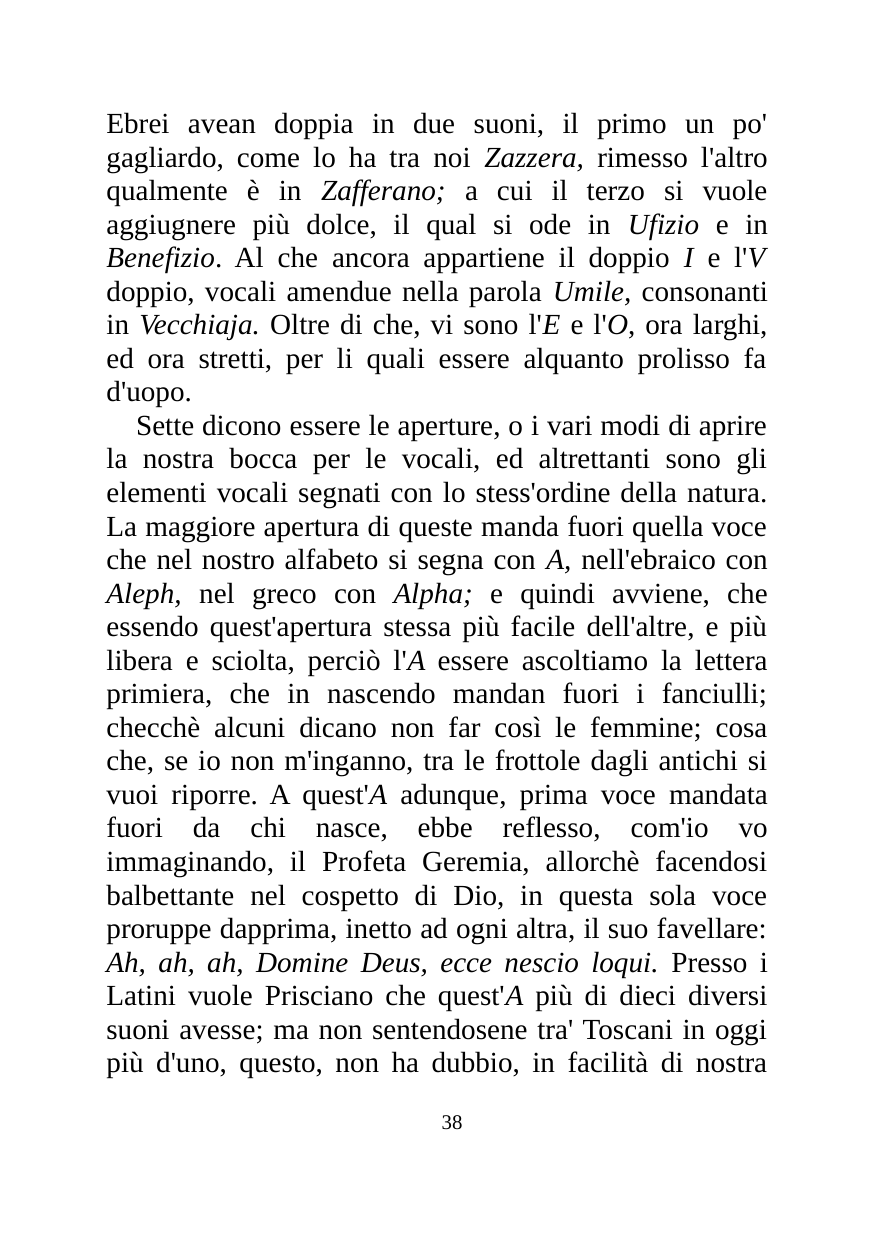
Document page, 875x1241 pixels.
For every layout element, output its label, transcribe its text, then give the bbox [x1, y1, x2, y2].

text Sette dicono essere le aperture, o i vari modi di aprire la nostra bocca per le vocali, ed altrettanti sono gli elementi vocali segnati con lo stess'ordine della natura. La maggiore apertura di queste manda fuori quella voce che nel nostro alfabeto si segna con A, nell'ebraico con Aleph, nel greco con Alpha; e quindi avviene, che essendo quest'apertura stessa più facile dell'altre, e più libera e sciolta, perciò l'A essere ascoltiamo la lettera primiera, che in nascendo mandan fuori i fanciulli; checchè alcuni dicano non far così le femmine; cosa che, se io non m'inganno, tra le frottole dagli antichi si vuoi riporre. A quest'A adunque, prima voce mandata fuori da chi nasce, ebbe reflesso, com'io vo immaginando, il Profeta Geremia, allorchè facendosi balbettante nel cospetto di Dio, in questa sola voce proruppe dapprima, inetto ad ogni altra, il suo favellare: Ah, ah, ah, Domine Deus, ecce nescio loqui. Presso i Latini vuole Prisciano che quest'A più di dieci diversi suoni avesse; ma non sentendosene tra' Toscani in oggi più d'uno, questo, non ha dubbio, in facilità di nostra [106, 408, 768, 1079]
text Ebrei avean doppia in due suoni, il primo un po' gagliardo, come lo ha tra noi Zazzera, rimesso l'altro qualmente è in Zafferano; a cui il terzo si vuole aggiugnere più dolce, il qual si ode in Ufizio e in Benefizio. Al che ancora appartiene il doppio I e l'V doppio, vocali amendue nella parola Umile, consonanti in Vecchiaja. Oltre di che, vi sono l'E e l'O, ora larghi, ed ora stretti, per li quali essere alquanto prolisso fa d'uopo. [106, 106, 768, 408]
